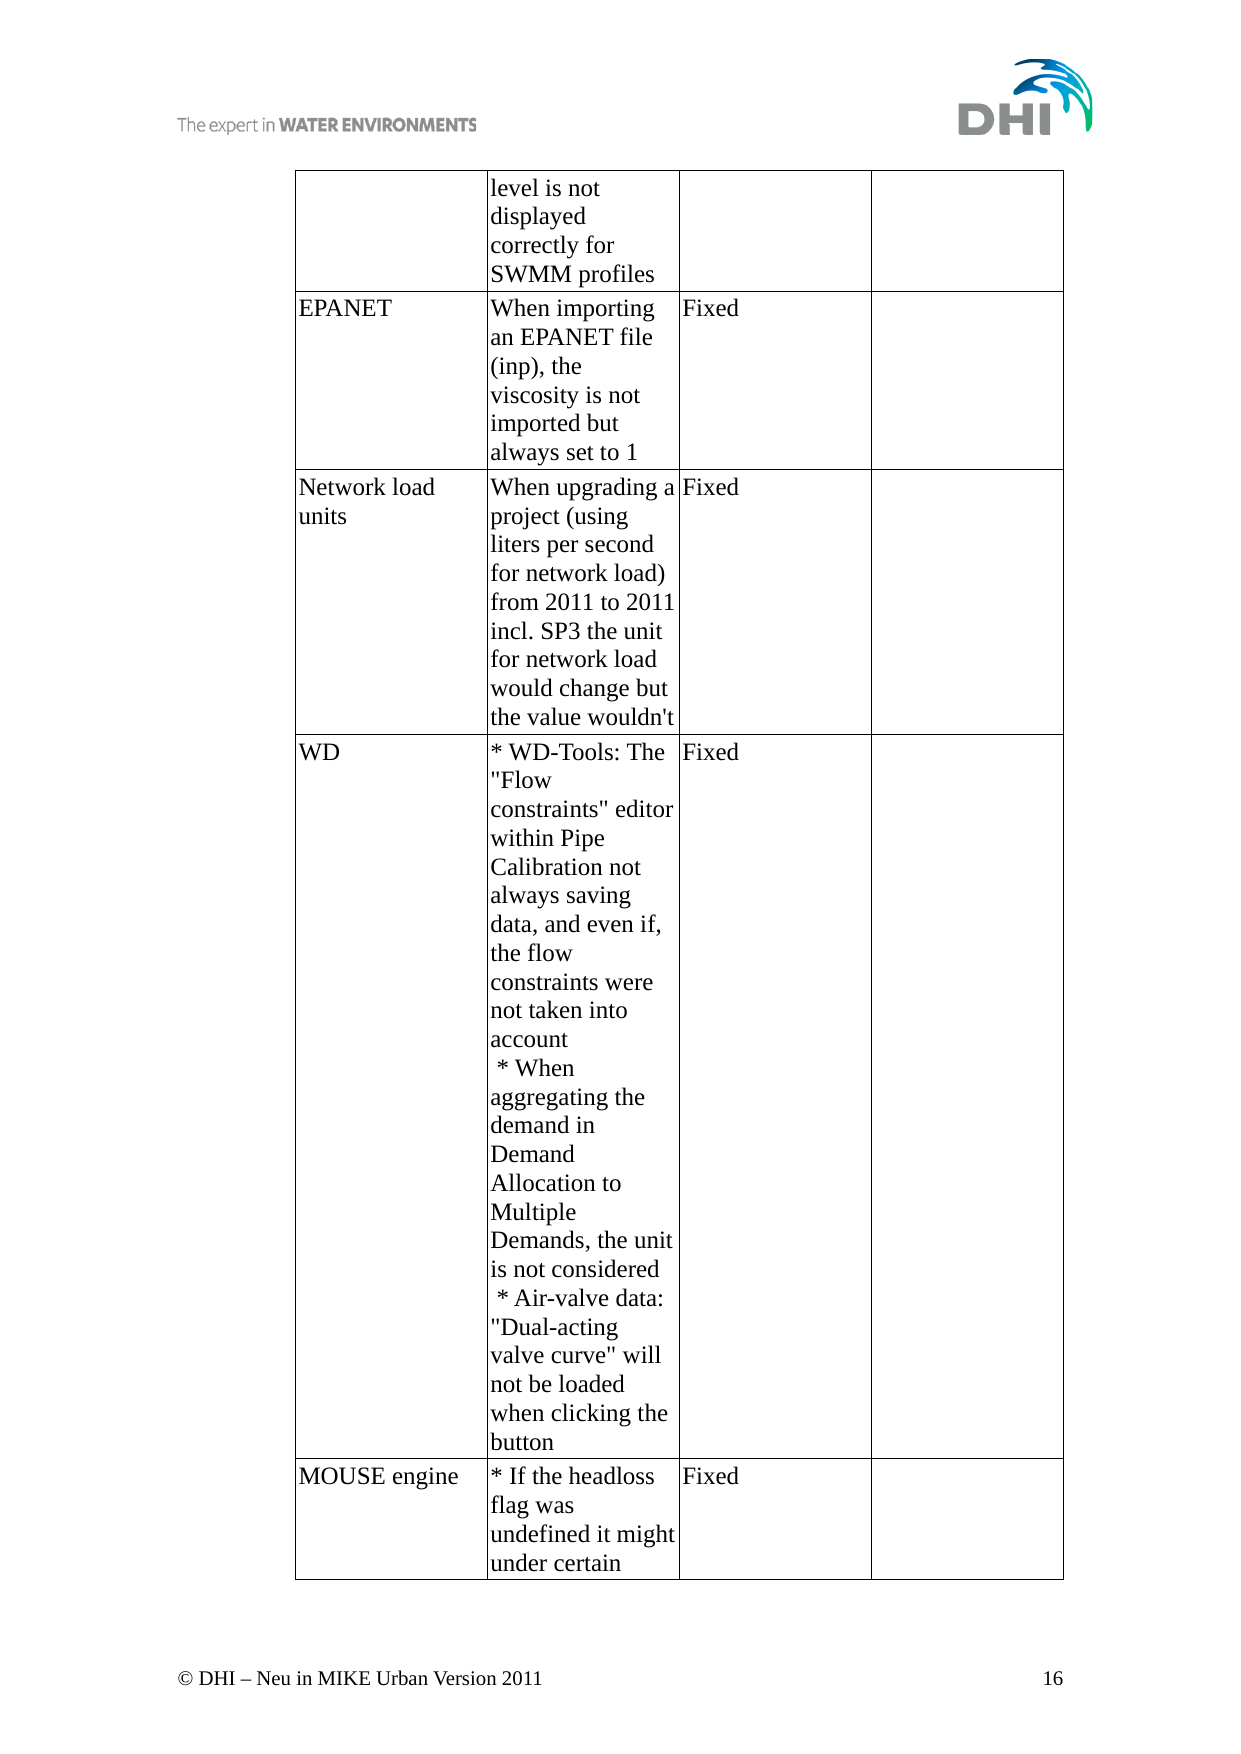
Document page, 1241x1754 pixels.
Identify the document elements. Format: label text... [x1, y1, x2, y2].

table_cell Fixed [680, 1459, 871, 1579]
table_cell [872, 470, 1063, 734]
table_cell [680, 171, 871, 291]
table_cell [872, 171, 1063, 291]
table_cell Fixed [680, 292, 871, 469]
table_cell * If the headloss flag was undefined it might under certain [488, 1459, 679, 1579]
table_cell Fixed [680, 470, 871, 734]
table_cell Fixed [680, 735, 871, 1458]
table_cell MOUSE engine [296, 1459, 487, 1579]
table_cell [872, 1459, 1063, 1579]
table_cell [872, 292, 1063, 469]
table_cell WD [296, 735, 487, 1458]
table_cell EPANET [296, 292, 487, 469]
table_cell * WD-Tools: The "Flow constraints" editor within Pipe Calibration not always saving data, and even if, the flow constraints were not taken into account * When aggregating the demand in Demand Allocation to Multiple Demands, the unit is not considered * Air-valve data: "Dual-acting valve curve" will not be loaded when clicking the button [488, 735, 679, 1458]
table_cell level is not displayed correctly for SWMM profiles [488, 171, 679, 291]
picture [958, 59, 1093, 135]
table_cell [872, 735, 1063, 1458]
table_cell [296, 171, 487, 291]
picture [177, 117, 477, 135]
table_cell When importing an EPANET file (inp), the viscosity is not imported but always set to 1 [488, 292, 679, 469]
table_cell Network load units [296, 470, 487, 734]
table_cell When upgrading a project (using liters per second for network load) from 2011 to 2011 incl. SP3 the unit for network load would change but the value wouldn't [488, 470, 679, 734]
